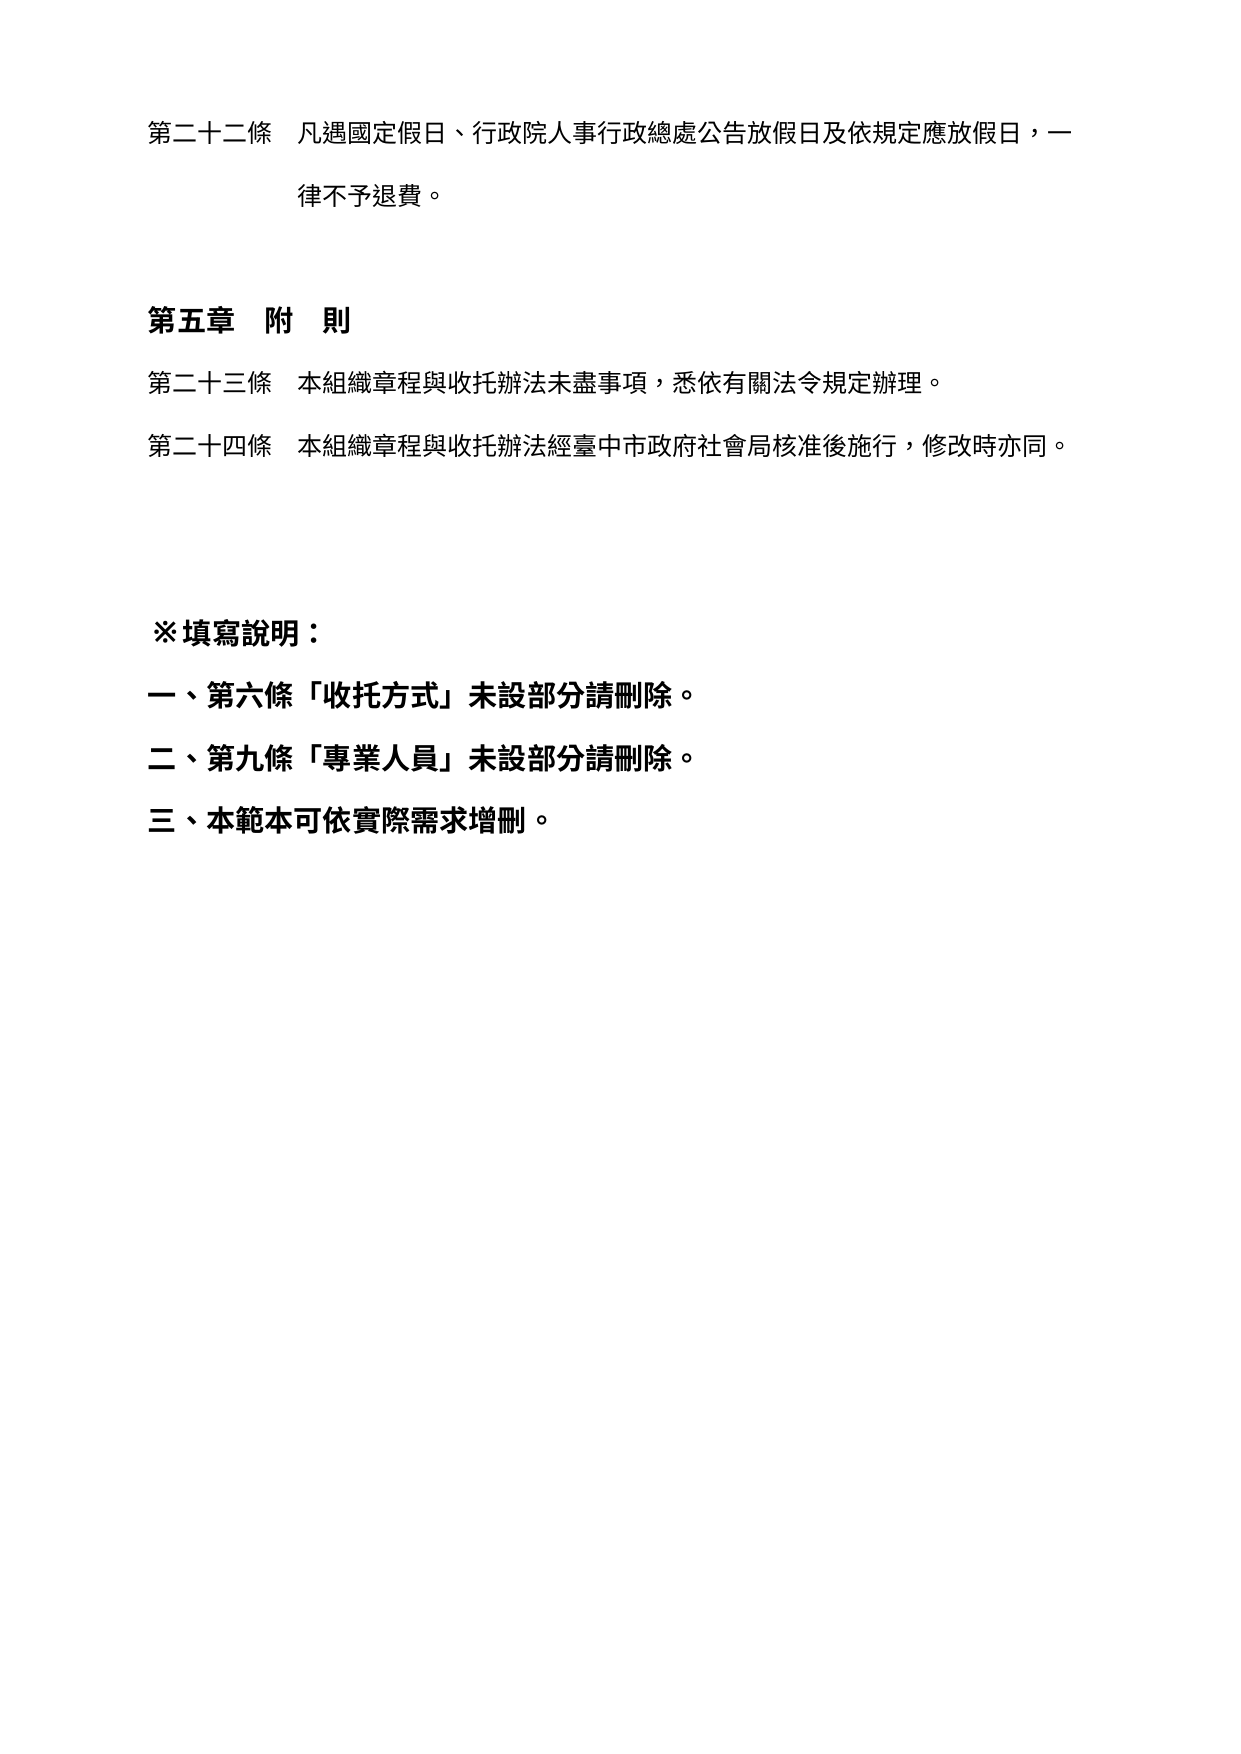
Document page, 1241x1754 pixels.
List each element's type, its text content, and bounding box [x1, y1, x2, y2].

text 三、本範本可依實際需求增刪。 [148, 777, 1093, 840]
text 第二十三條 本組織章程與收托辦法未盡事項，悉依有關法令規定辦理。 [148, 340, 1093, 402]
text 二、第九條「專業人員」未設部分請刪除。 [148, 715, 1093, 777]
text 第二十二條 凡遇國定假日、行政院人事行政總處公告放假日及依規定應放假日，一律不予退費。 [148, 90, 1093, 215]
text ※填寫說明： [148, 590, 1093, 652]
text 第二十四條 本組織章程與收托辦法經臺中市政府社會局核准後施行，修改時亦同。 [148, 402, 1093, 465]
text 一、第六條「收托方式」未設部分請刪除。 [148, 652, 1093, 715]
text 第五章 附 則 [148, 277, 1093, 340]
